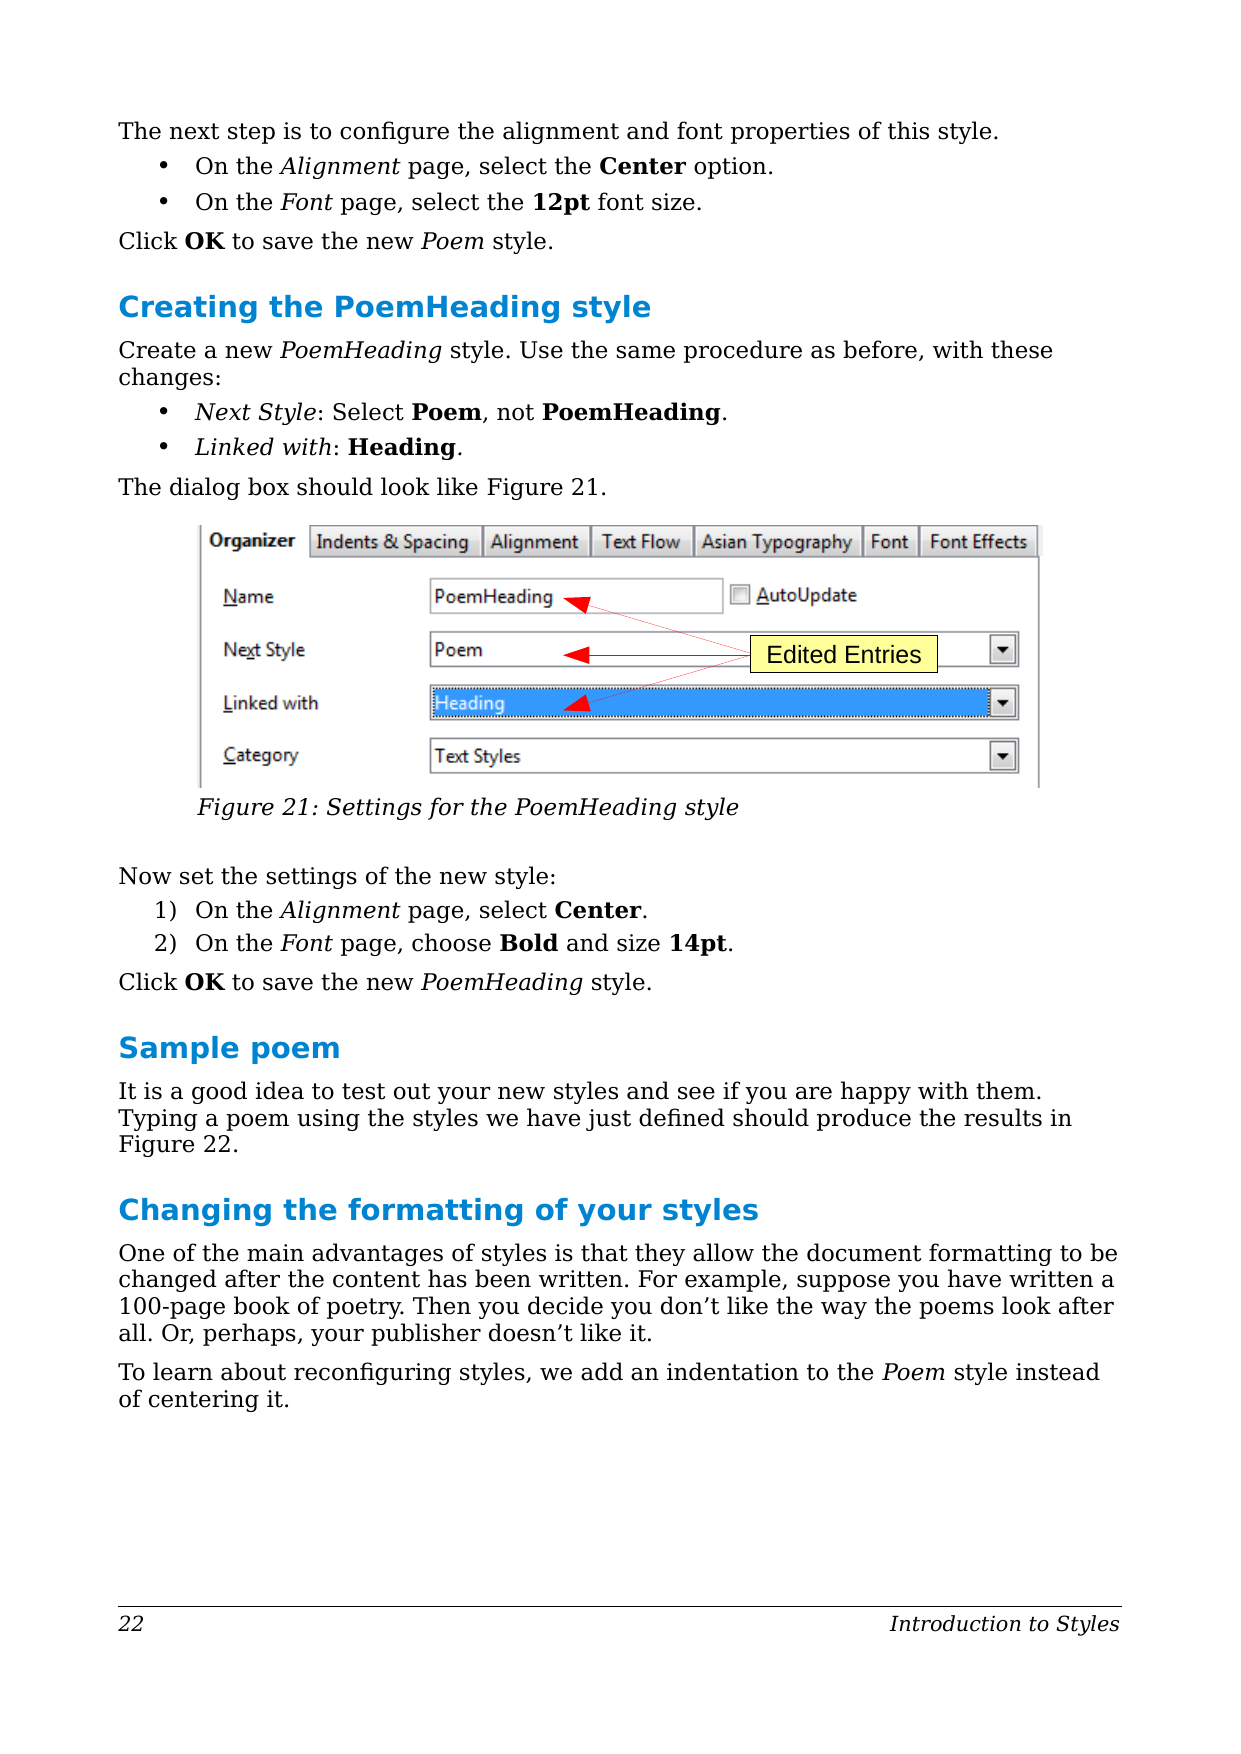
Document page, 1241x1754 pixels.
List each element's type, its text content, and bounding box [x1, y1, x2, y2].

subtitle Changing the formatting of your styles [118, 1193, 1122, 1227]
text Click OK to save the new Poem style. [118, 228, 1122, 255]
list On the Alignment page, select the Center option. [156, 151, 1122, 180]
list The next step is to configure the alignment and font properties of this style. [118, 118, 1122, 145]
text Click OK to save the new PoemHeading style. [118, 969, 1122, 996]
list On the Alignment page, select Center. [177, 896, 1122, 923]
text To learn about reconfiguring styles, we add an indentation to the Poem style instead of centering it. [118, 1359, 1122, 1412]
text One of the main advantages of styles is that they allow the document formatting to be changed after the content has been written. For example, suppose you have written a 100-page book of poetry. Then you decide you don’t like the way the poems look after all. Or, perhaps, your publisher doesn’t like it. [118, 1240, 1122, 1347]
list On the Font page, choose Bold and size 14pt. [177, 930, 1122, 957]
picture [197, 525, 1043, 788]
list Now set the settings of the new style: [118, 863, 1122, 890]
list Next Style: Select Poem, not PoemHeading. [156, 397, 1122, 426]
subtitle Creating the PoemHeading style [118, 291, 1122, 325]
list Linked with: Heading. [156, 432, 1122, 461]
list Create a new PoemHeading style. Use the same procedure as before, with these changes: [118, 337, 1122, 390]
text It is a good idea to test out your new styles and see if you are happy with them. Typing a poem using the styles we have just defined should produce the results in Figure 22. [118, 1078, 1122, 1158]
list On the Font page, select the 12pt font size. [156, 187, 1122, 216]
subtitle Sample poem [118, 1032, 1122, 1066]
text The dialog box should look like Figure 21. [118, 474, 1122, 501]
text Figure 21: Settings for the PoemHeading style [197, 794, 1043, 821]
